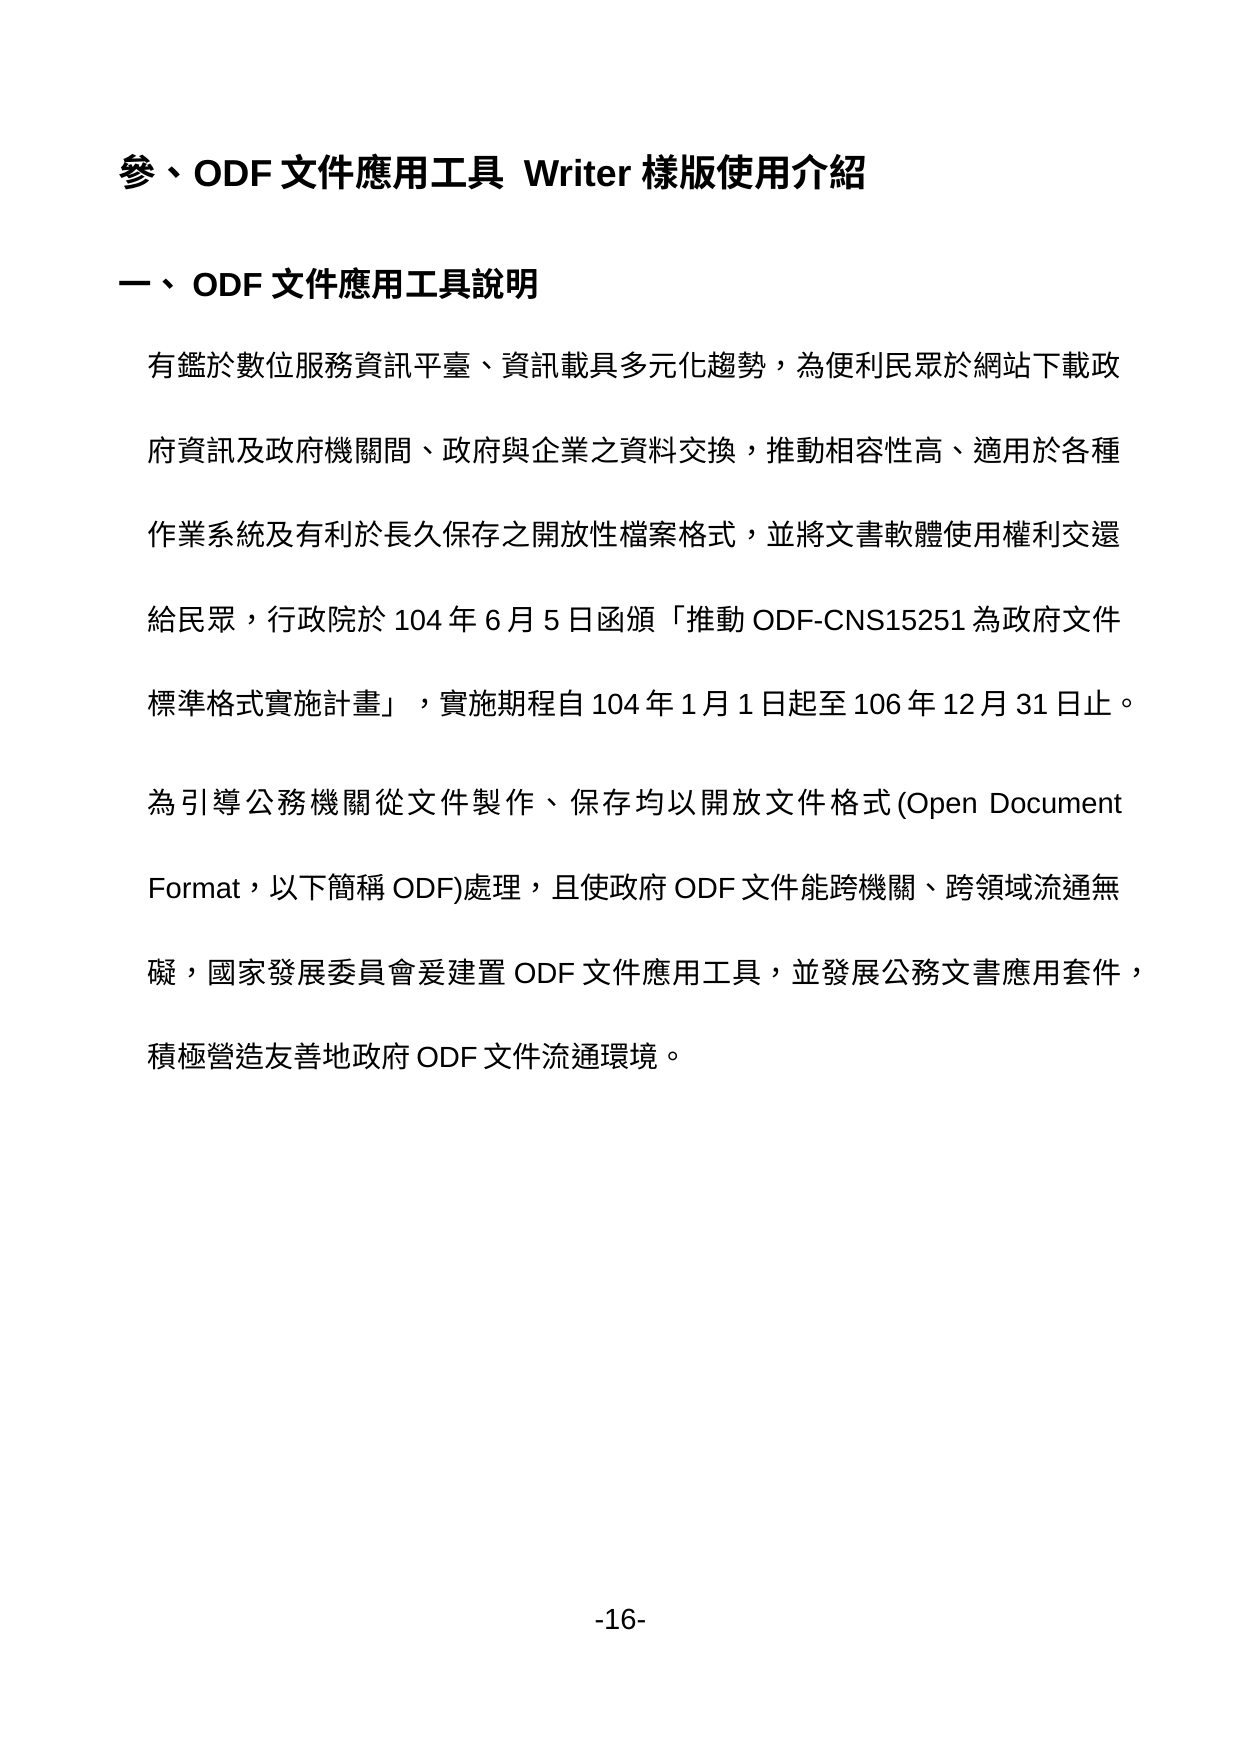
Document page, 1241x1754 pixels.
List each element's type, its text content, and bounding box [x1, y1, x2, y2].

subtitle ODF 文件應用工具說明 [118, 258, 1122, 306]
subtitle ODF文件應用工具 Writer 樣版使用介紹 [118, 143, 1122, 197]
text 有鑑於數位服務資訊平臺、資訊載具多元化趨勢，為便利民眾於網站下載政府資訊及政府機關間、政府與企業之資料交換，推動相容性高、適用於各種作業系統及有利於長久保存之開放性檔案格式，並將文書軟體使用權利交還給民眾，行政院於104年6月5日函頒「推動ODF-CNS15251為政府文件標準格式實施計畫」，實施期程自104年1月1日起至106年12月31日止。 [148, 343, 1122, 723]
text 為引導公務機關從文件製作、保存均以開放文件格式(Open Document Format，以下簡稱ODF)處理，且使政府ODF文件能跨機關、跨領域流通無礙，國家發展委員會爰建置ODF文件應用工具，並發展公務文書應用套件，積極營造友善地政府ODF文件流通環境。 [148, 780, 1122, 1076]
